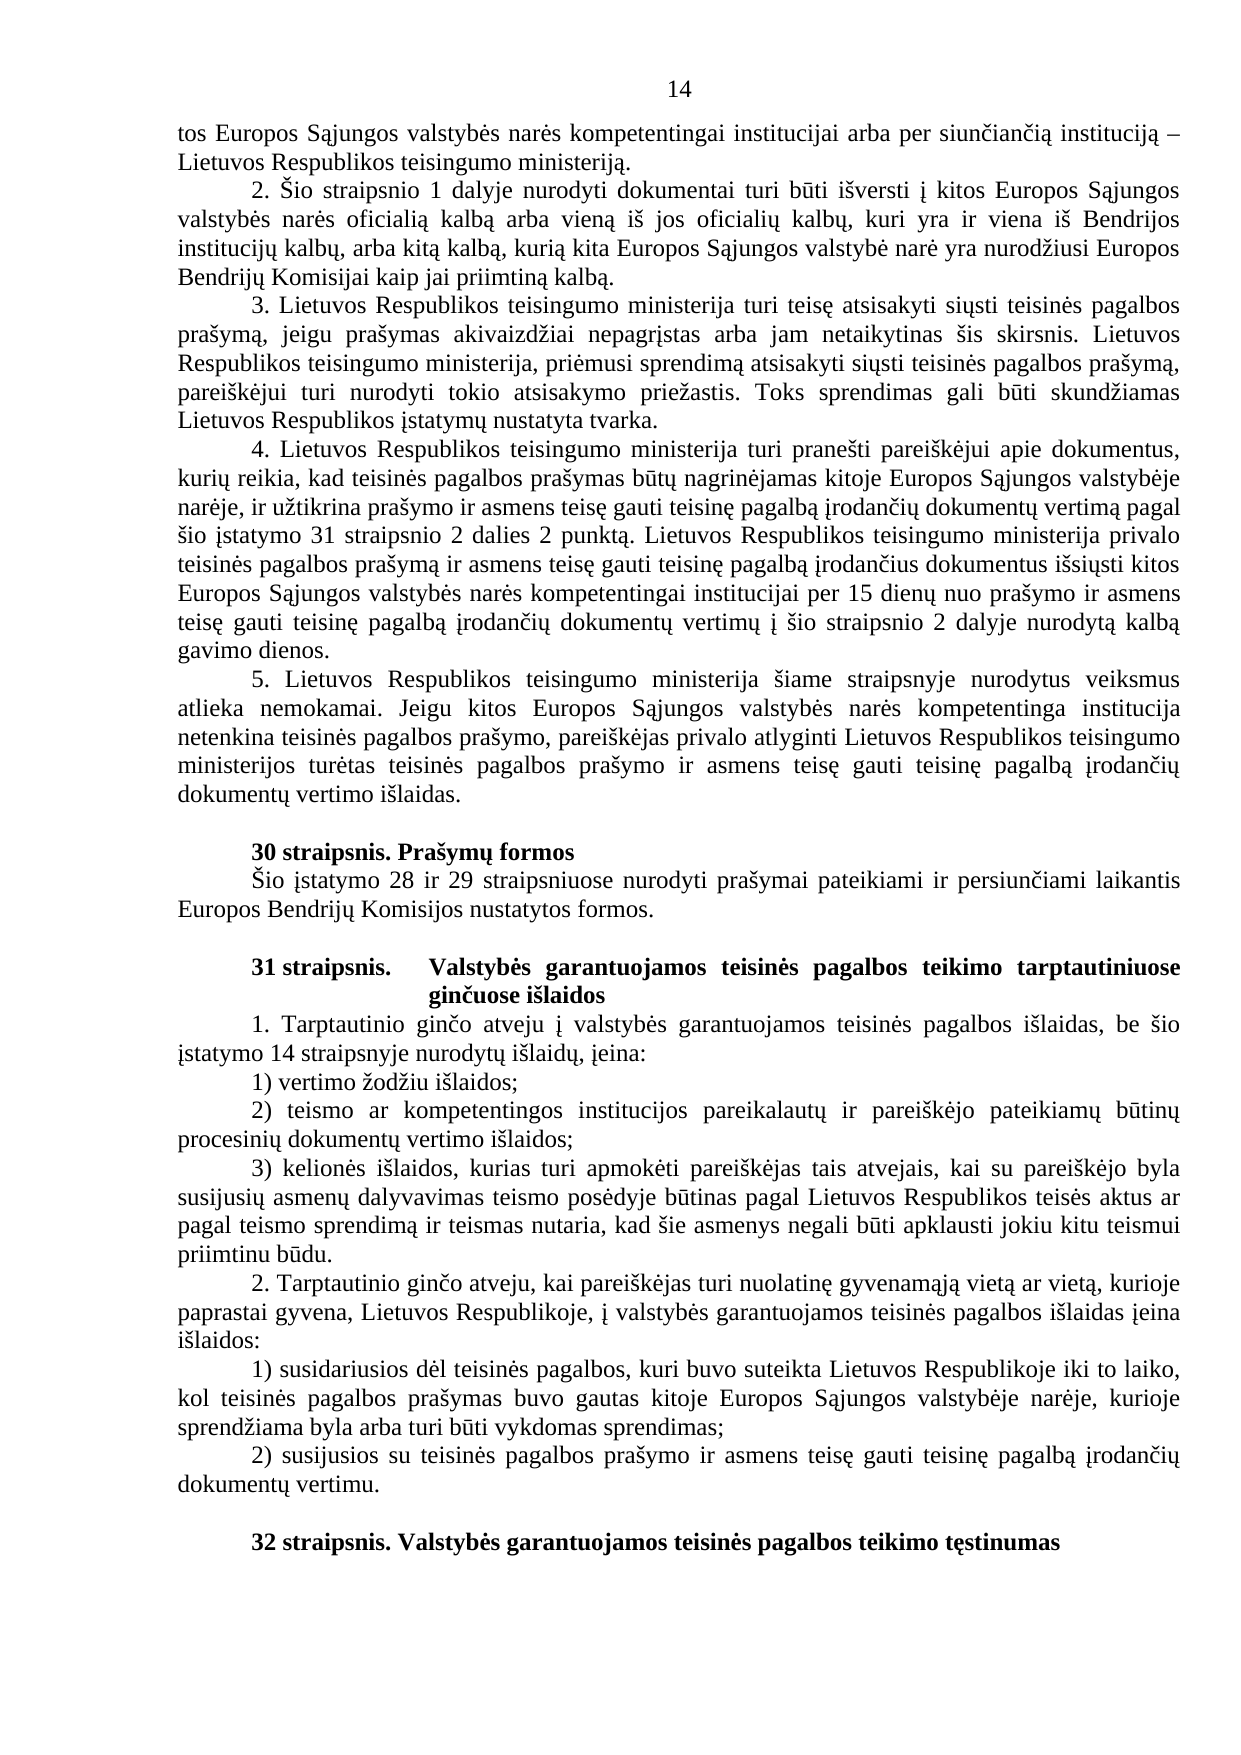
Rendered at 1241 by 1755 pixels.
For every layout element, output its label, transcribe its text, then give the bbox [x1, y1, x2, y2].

text 4. Lietuvos Respublikos teisingumo ministerija turi pranešti pareiškėjui apie dokumentus, kurių reikia, kad teisinės pagalbos prašymas būtų nagrinėjamas kitoje Europos Sąjungos valstybėje narėje, ir užtikrina prašymo ir asmens teisę gauti teisinę pagalbą įrodančių dokumentų vertimą pagal šio įstatymo 31 straipsnio 2 dalies 2 punktą. Lietuvos Respublikos teisingumo ministerija privalo teisinės pagalbos prašymą ir asmens teisę gauti teisinę pagalbą įrodančius dokumentus išsiųsti kitos Europos Sąjungos valstybės narės kompetentingai institucijai per 15 dienų nuo prašymo ir asmens teisę gauti teisinę pagalbą įrodančių dokumentų vertimų į šio straipsnio 2 dalyje nurodytą kalbą gavimo dienos. [177, 434, 1181, 664]
text 2. Tarptautinio ginčo atveju, kai pareiškėjas turi nuolatinę gyvenamąją vietą ar vietą, kurioje paprastai gyvena, Lietuvos Respublikoje, į valstybės garantuojamos teisinės pagalbos išlaidas įeina išlaidos: [177, 1268, 1181, 1354]
text 2) teismo ar kompetentingos institucijos pareikalautų ir pareiškėjo pateikiamų būtinų procesinių dokumentų vertimo išlaidos; [177, 1096, 1181, 1153]
text tos Europos Sąjungos valstybės narės kompetentingai institucijai arba per siunčiančią instituciją – Lietuvos Respublikos teisingumo ministeriją. [177, 118, 1181, 176]
text 3) kelionės išlaidos, kurias turi apmokėti pareiškėjas tais atvejais, kai su pareiškėjo byla susijusių asmenų dalyvavimas teismo posėdyje būtinas pagal Lietuvos Respublikos teisės aktus ar pagal teismo sprendimą ir teismas nutaria, kad šie asmenys negali būti apklausti jokiu kitu teismui priimtinu būdu. [177, 1153, 1181, 1268]
text Šio įstatymo 28 ir 29 straipsniuose nurodyti prašymai pateikiami ir persiunčiami laikantis Europos Bendrijų Komisijos nustatytos formos. [177, 866, 1181, 923]
text 31 straipsnis. Valstybės garantuojamos teisinės pagalbos teikimo tarptautiniuose ginčuose išlaidos [251, 952, 1181, 1009]
text 1) vertimo žodžiu išlaidos; [177, 1067, 1181, 1096]
text 3. Lietuvos Respublikos teisingumo ministerija turi teisę atsisakyti siųsti teisinės pagalbos prašymą, jeigu prašymas akivaizdžiai nepagrįstas arba jam netaikytinas šis skirsnis. Lietuvos Respublikos teisingumo ministerija, priėmusi sprendimą atsisakyti siųsti teisinės pagalbos prašymą, pareiškėjui turi nurodyti tokio atsisakymo priežastis. Toks sprendimas gali būti skundžiamas Lietuvos Respublikos įstatymų nustatyta tvarka. [177, 291, 1181, 434]
text 2. Šio straipsnio 1 dalyje nurodyti dokumentai turi būti išversti į kitos Europos Sąjungos valstybės narės oficialią kalbą arba vieną iš jos oficialių kalbų, kuri yra ir viena iš Bendrijos institucijų kalbų, arba kitą kalbą, kurią kita Europos Sąjungos valstybė narė yra nurodžiusi Europos Bendrijų Komisijai kaip jai priimtiną kalbą. [177, 176, 1181, 291]
text 1. Tarptautinio ginčo atveju į valstybės garantuojamos teisinės pagalbos išlaidas, be šio įstatymo 14 straipsnyje nurodytų išlaidų, įeina: [177, 1009, 1181, 1067]
text 30 straipsnis. Prašymų formos [177, 837, 1181, 866]
text 5. Lietuvos Respublikos teisingumo ministerija šiame straipsnyje nurodytus veiksmus atlieka nemokamai. Jeigu kitos Europos Sąjungos valstybės narės kompetentinga institucija netenkina teisinės pagalbos prašymo, pareiškėjas privalo atlyginti Lietuvos Respublikos teisingumo ministerijos turėtas teisinės pagalbos prašymo ir asmens teisę gauti teisinę pagalbą įrodančių dokumentų vertimo išlaidas. [177, 664, 1181, 808]
text 1) susidariusios dėl teisinės pagalbos, kuri buvo suteikta Lietuvos Respublikoje iki to laiko, kol teisinės pagalbos prašymas buvo gautas kitoje Europos Sąjungos valstybėje narėje, kurioje sprendžiama byla arba turi būti vykdomas sprendimas; [177, 1354, 1181, 1441]
text 2) susijusios su teisinės pagalbos prašymo ir asmens teisę gauti teisinę pagalbą įrodančių dokumentų vertimu. [177, 1441, 1181, 1498]
text 32 straipsnis. Valstybės garantuojamos teisinės pagalbos teikimo tęstinumas [177, 1527, 1181, 1556]
